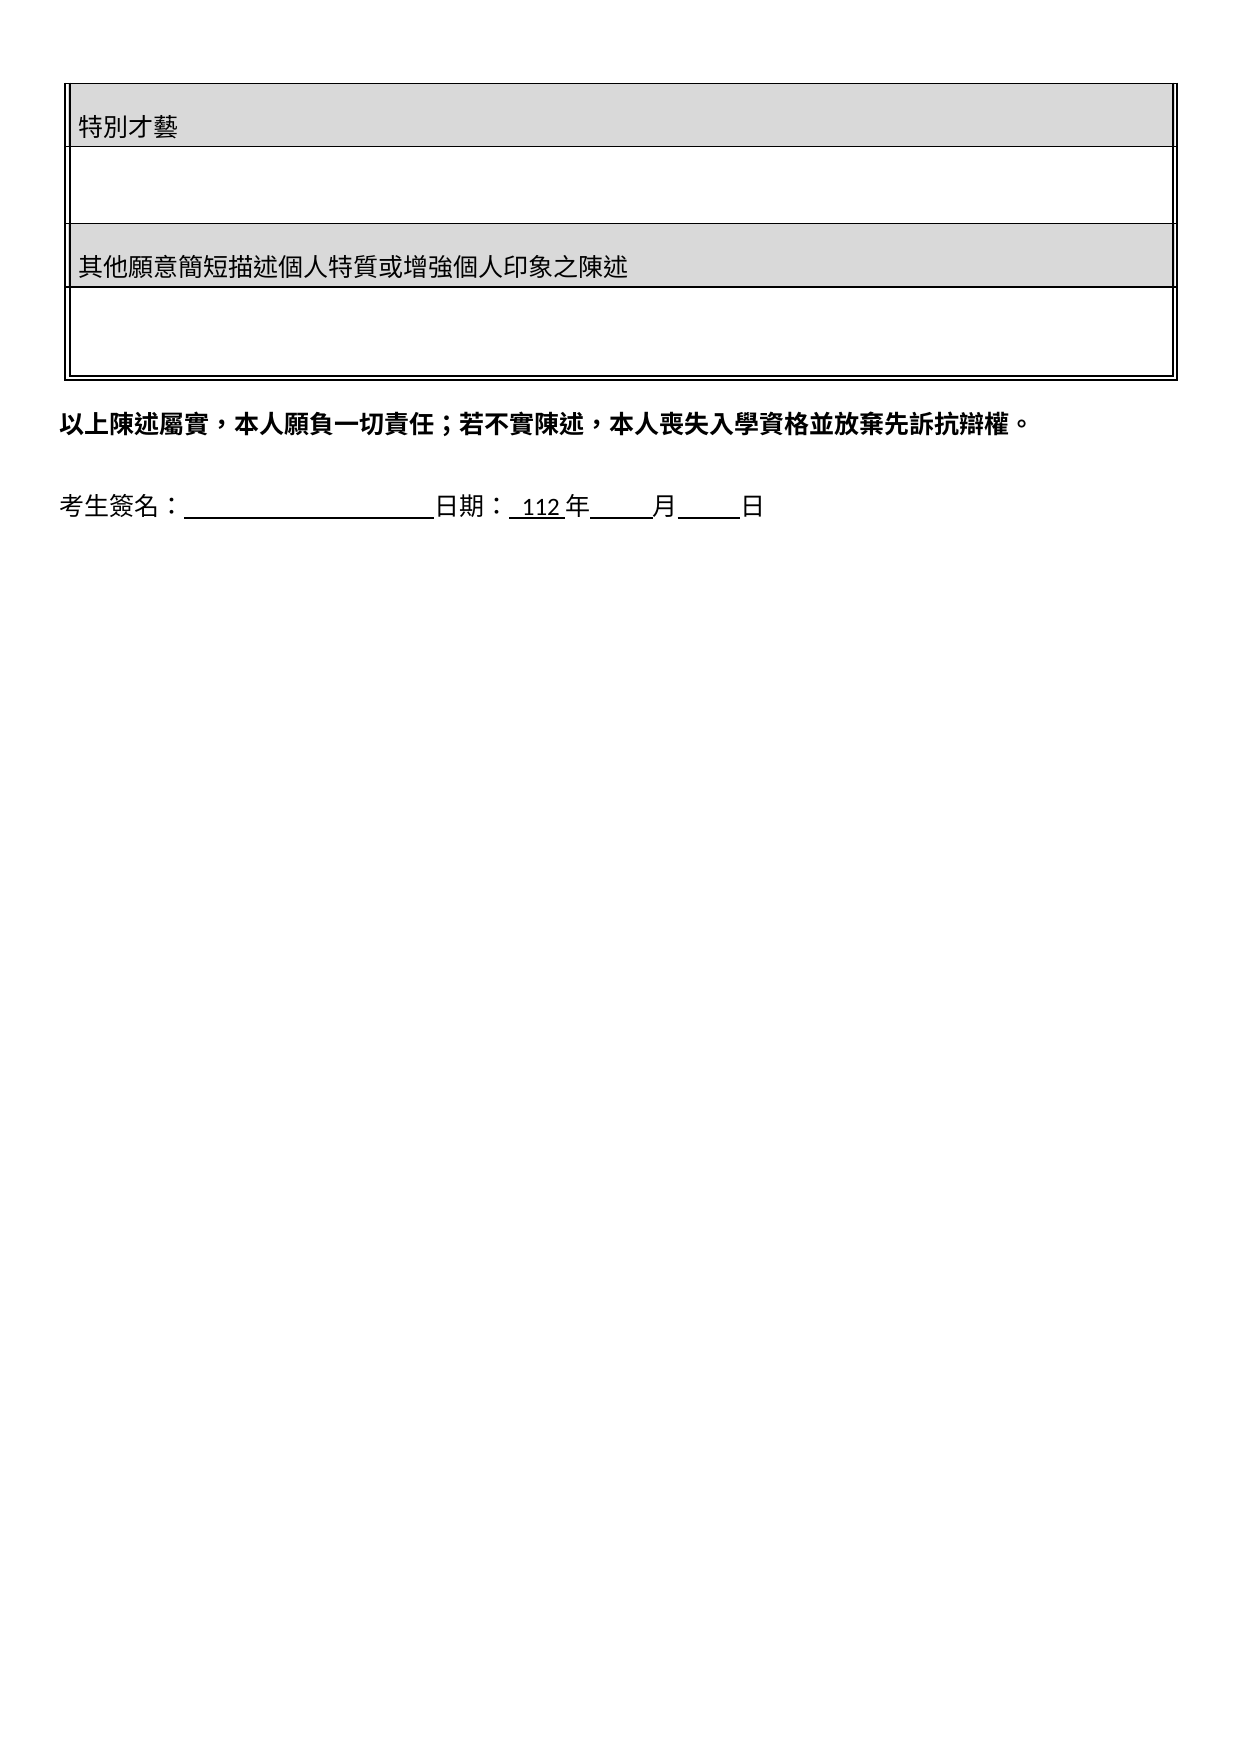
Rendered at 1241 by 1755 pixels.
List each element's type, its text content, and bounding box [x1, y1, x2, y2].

table_cell 特別才藝 [71, 84, 1172, 146]
table_cell 其他願意簡短描述個人特質或增強個人印象之陳述 [71, 224, 1172, 286]
text 以上陳述屬實，本人願負一切責任；若不實陳述，本人喪失入學資格並放棄先訴抗辯權。 [59, 381, 1181, 444]
table_cell [71, 147, 1172, 223]
table_cell [71, 288, 1172, 375]
text 考生簽名： 日期： 112 年 月 日 [59, 462, 1181, 525]
